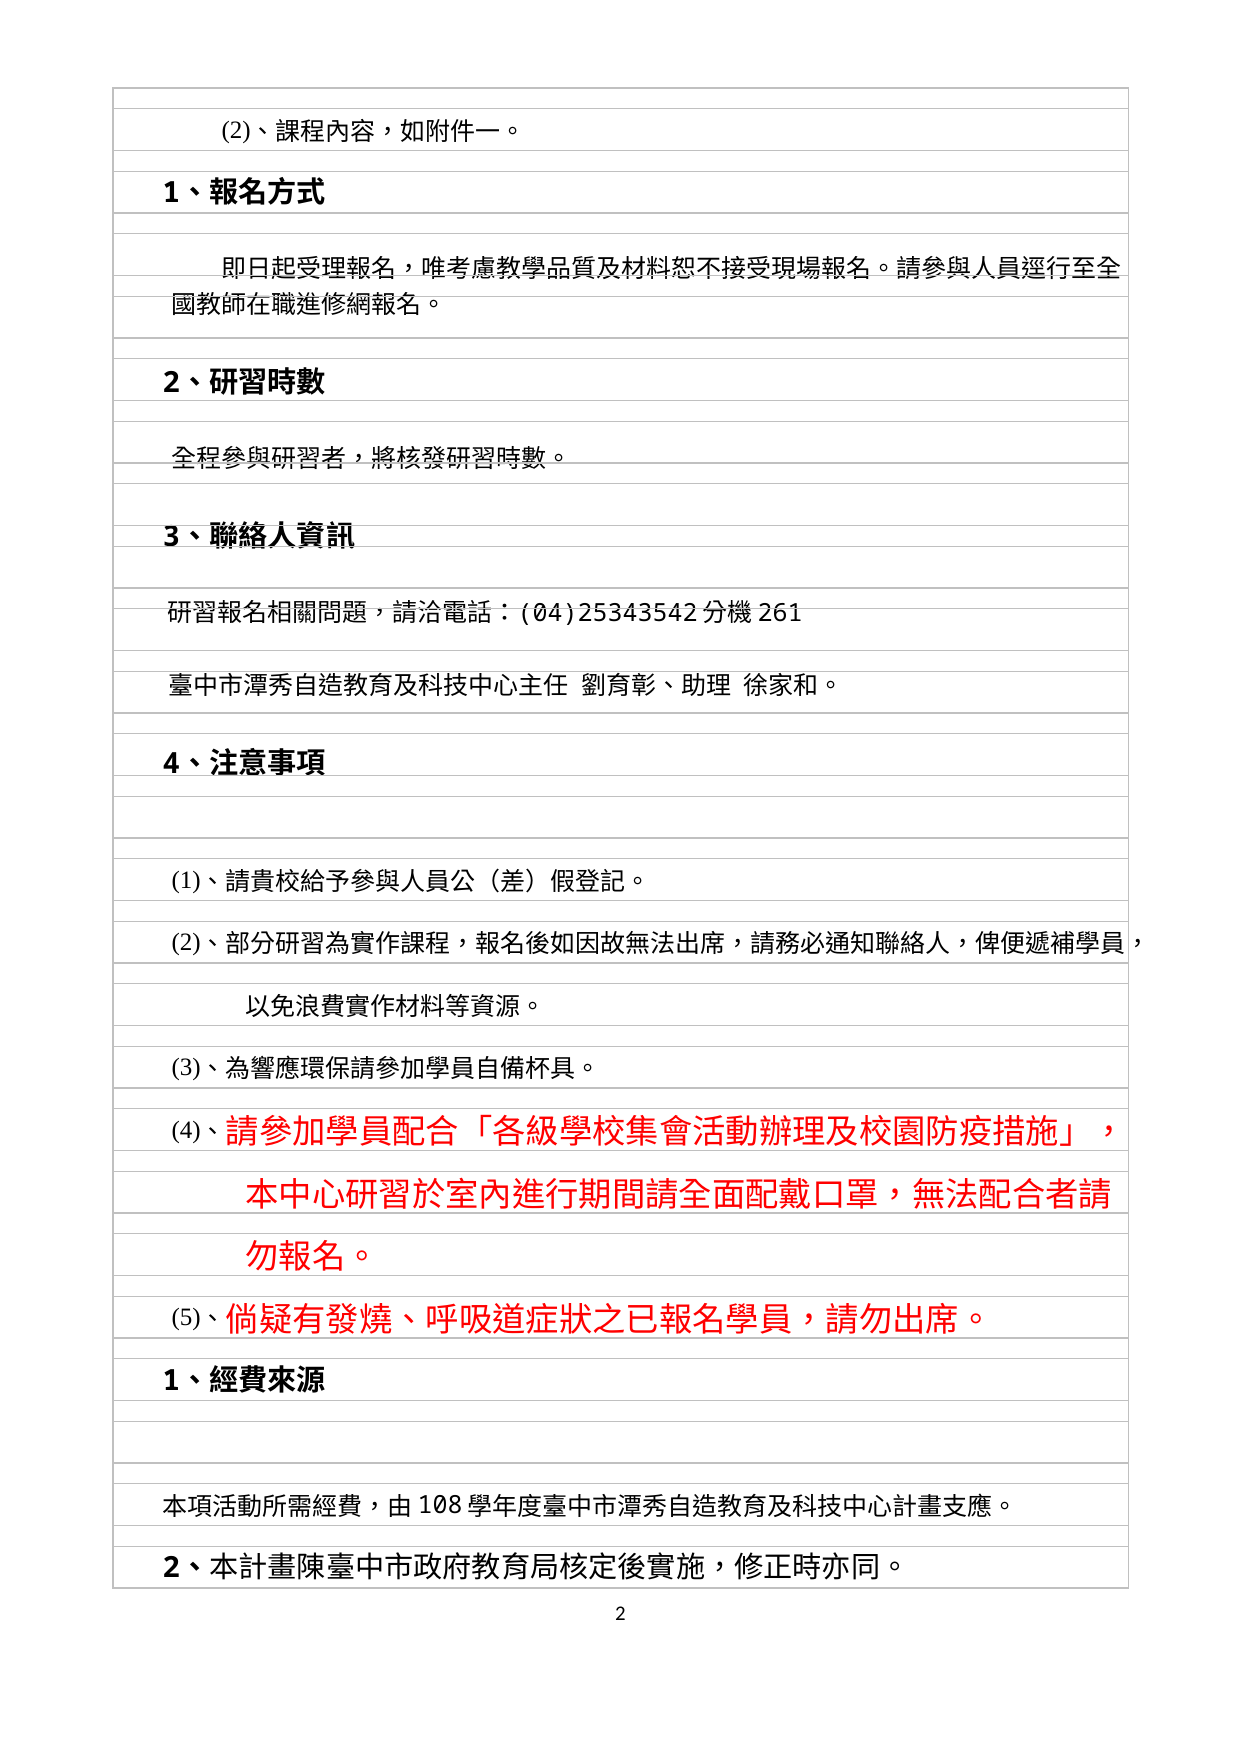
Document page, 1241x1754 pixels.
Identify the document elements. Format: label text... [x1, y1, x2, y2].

text 即日起受理報名，唯考慮教學品質及材料恕不接受現場報名。請參與人員逕行至全國教師在職進修網報名。 [171, 248, 1128, 275]
list 請貴校給予參與人員公（差）假登記。 [171, 859, 1128, 900]
list [171, 1089, 1128, 1108]
text 臺中市潭秀自造教育及科技中心主任 劉育彰、助理 徐家和。 [169, 672, 1128, 702]
list 經費來源 [162, 1359, 1128, 1398]
list 勿報名。 [171, 1234, 1128, 1275]
text 即日起受理報名，唯考慮教學品質及材料恕不接受現場報名。請參與人員逕行至全國教師在職進修網報名。 [171, 276, 1128, 296]
list 注意事項 [162, 739, 1128, 775]
text 本項活動所需經費，由108學年度臺中市潭秀自造教育及科技中心計畫支應。 [162, 1484, 1128, 1525]
list 報名方式 [162, 172, 1128, 211]
list 倘疑有發燒、呼吸道症狀之已報名學員，請勿出席。 [171, 1297, 1128, 1337]
list 聯絡人資訊 [162, 547, 1128, 554]
list 部分研習為實作課程，報名後如因故無法出席，請務必通知聯絡人，俾便遞補學員，以免浪費實作材料等資源。 [171, 964, 1128, 983]
list 聯絡人資訊 [162, 512, 1128, 525]
list 聯絡人資訊 [308, 526, 341, 546]
list 聯絡人資訊 [232, 526, 248, 546]
text 全程參與研習者，將核發研習時數。 [171, 464, 1128, 475]
list 聯絡人資訊 [162, 526, 173, 546]
list [221, 89, 1128, 108]
text 即日起受理報名，唯考慮教學品質及材料恕不接受現場報名。請參與人員逕行至全國教師在職進修網報名。 [171, 297, 1128, 321]
list 聯絡人資訊 [283, 526, 312, 546]
list [171, 1214, 1128, 1233]
list 部分研習為實作課程，報名後如因故無法出席，請務必通知聯絡人，俾便遞補學員，以免浪費實作材料等資源。 [171, 901, 1128, 921]
text [169, 666, 1128, 671]
list 課程內容，如附件一。 [221, 109, 1128, 150]
list 聯絡人資訊 [261, 526, 279, 546]
list 研習時數 [162, 359, 1128, 400]
list 聯絡人資訊 [174, 526, 216, 546]
list 聯絡人資訊 [275, 535, 288, 546]
list [171, 1151, 1128, 1171]
list [171, 1276, 1128, 1296]
list 聯絡人資訊 [219, 526, 226, 546]
list 聯絡人資訊 [344, 526, 349, 546]
list [162, 776, 1128, 782]
text 研習報名相關問題，請洽電話：(04)25343542分機261 [167, 592, 1128, 608]
list 本中心研習於室內進行期間請全面配戴口罩，無法配合者請 [171, 1172, 1128, 1212]
list 為響應環保請參加學員自備杯具。 [171, 1047, 1128, 1087]
list [171, 839, 1128, 858]
list [171, 1026, 1128, 1046]
text 全程參與研習者，將核發研習時數。 [171, 438, 1128, 462]
list 聯絡人資訊 [246, 526, 256, 536]
list 聯絡人資訊 [351, 526, 1128, 546]
text [162, 1464, 1128, 1483]
list 部分研習為實作課程，報名後如因故無法出席，請務必通知聯絡人，俾便遞補學員，以免浪費實作材料等資源。 [171, 984, 1128, 1025]
list 請參加學員配合「各級學校集會活動辦理及校園防疫措施」， [171, 1109, 1128, 1150]
list 部分研習為實作課程，報名後如因故無法出席，請務必通知聯絡人，俾便遞補學員，以免浪費實作材料等資源。 [171, 922, 1128, 962]
text 研習報名相關問題，請洽電話：(04)25343542分機261 [167, 609, 1128, 628]
list 本計畫陳臺中市政府教育局核定後實施，修正時亦同。 [162, 1547, 1128, 1586]
